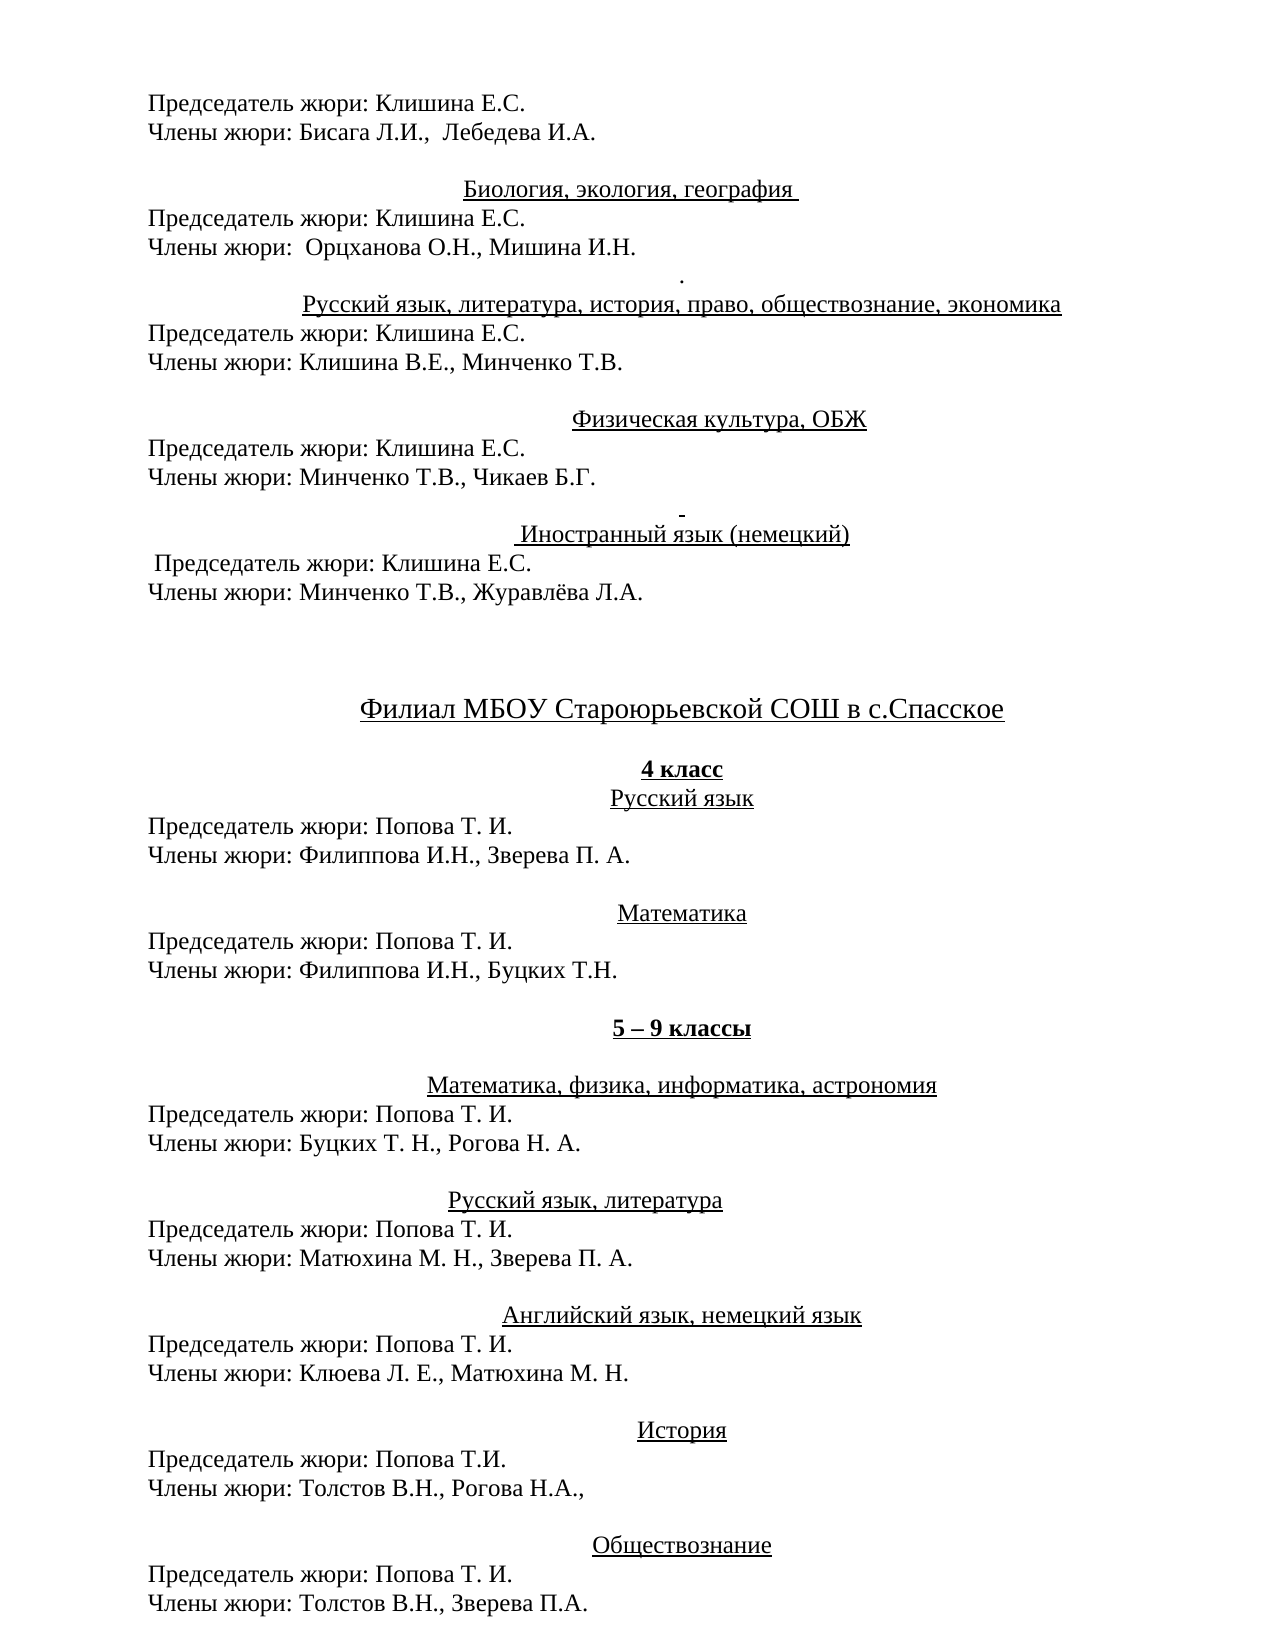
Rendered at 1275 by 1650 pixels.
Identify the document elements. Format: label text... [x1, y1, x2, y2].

text Члены жюри: Филиппова И.Н., Буцких Т.Н. [148, 955, 1216, 984]
text Русский язык [148, 783, 1216, 811]
text История [148, 1415, 1216, 1444]
text . [148, 260, 1216, 289]
text Члены жюри: Буцких Т. Н., Рогова Н. А. [148, 1128, 1216, 1156]
text Председатель жюри: Попова Т. И. [148, 1559, 1216, 1588]
text Члены жюри: Минченко Т.В., Чикаев Б.Г. [148, 462, 1216, 490]
text Физическая культура, ОБЖ [223, 404, 1216, 433]
text Английский язык, немецкий язык [148, 1300, 1216, 1329]
text Русский язык, литература, история, право, обществознание, экономика [148, 289, 1216, 318]
text Председатель жюри: Клишина Е.С. [148, 88, 1216, 117]
text Председатель жюри: Клишина Е.С. [148, 203, 1216, 232]
text Председатель жюри: Попова Т. И. [148, 811, 1216, 840]
text Биология, экология, география [40, 174, 1216, 203]
text 4 класс [148, 754, 1216, 783]
text Члены жюри: Бисага Л.И., Лебедева И.А. [148, 117, 1216, 145]
text Председатель жюри: Попова Т. И. [148, 926, 1216, 955]
text Математика [148, 898, 1216, 926]
text Председатель жюри: Попова Т. И. [148, 1099, 1216, 1128]
text Математика, физика, информатика, астрономия [148, 1070, 1216, 1099]
text Председатель жюри: Попова Т.И. [148, 1444, 1216, 1473]
text Члены жюри: Клишина В.Е., Минченко Т.В. [148, 347, 1216, 375]
text Филиал МБОУ Староюрьевской СОШ в с.Спасское [148, 692, 1216, 725]
text Члены жюри: Минченко Т.В., Журавлёва Л.А. [148, 577, 1216, 605]
text 5 – 9 классы [148, 1013, 1216, 1041]
text Члены жюри: Толстов В.Н., Зверева П.А. [148, 1588, 1216, 1616]
text Русский язык, литература [148, 1185, 1216, 1214]
text Члены жюри: Орцханова О.Н., Мишина И.Н. [148, 232, 1216, 260]
text Члены жюри: Филиппова И.Н., Зверева П. А. [148, 840, 1216, 869]
text Председатель жюри: Попова Т. И. [148, 1329, 1216, 1358]
text Председатель жюри: Клишина Е.С. [148, 318, 1216, 347]
text Члены жюри: Клюева Л. Е., Матюхина М. Н. [148, 1358, 1216, 1386]
text Председатель жюри: Попова Т. И. [148, 1214, 1216, 1243]
text Председатель жюри: Клишина Е.С. [148, 548, 1216, 577]
text Иностранный язык (немецкий) [148, 519, 1216, 548]
text Члены жюри: Матюхина М. Н., Зверева П. А. [148, 1243, 1216, 1271]
text Члены жюри: Толстов В.Н., Рогова Н.А., [148, 1473, 1216, 1501]
text Председатель жюри: Клишина Е.С. [148, 433, 1216, 462]
text Обществознание [148, 1530, 1216, 1559]
